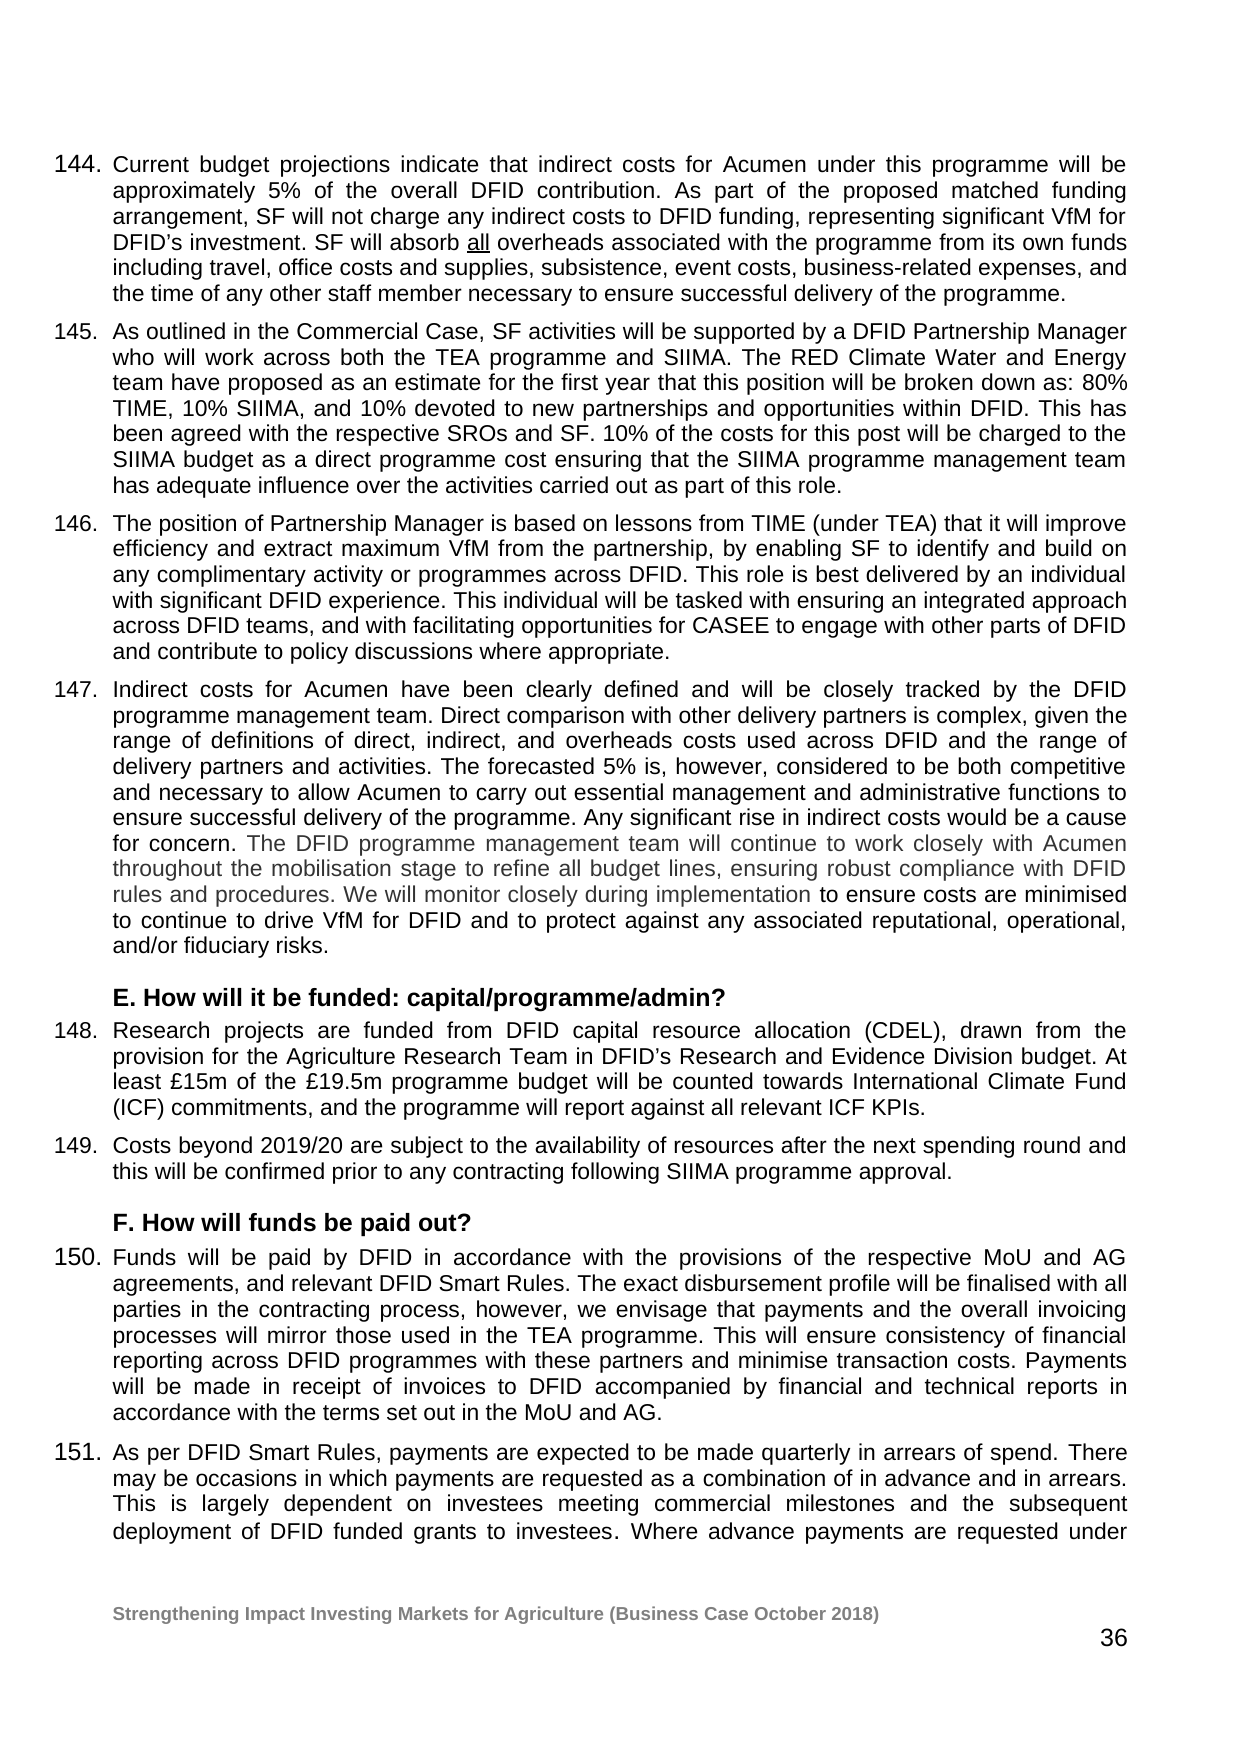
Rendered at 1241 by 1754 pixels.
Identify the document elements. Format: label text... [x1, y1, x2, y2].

list Current budget projections indicate that indirect costs for Acumen under this programme will be approximately 5% of the overall DFID contribution. As part of the proposed matched funding arrangement, SF will not charge any indirect costs to DFID funding, representing significant VfM for DFID’s investment. SF will absorb all overheads associated with the programme from its own funds including travel, office costs and supplies, subsistence, event costs, business-related expenses, and the time of any other staff member necessary to ensure successful delivery of the programme. [53, 150, 1128, 306]
list Costs beyond 2019/20 are subject to the availability of resources after the next spending round and this will be confirmed prior to any contracting following SIIMA programme approval. [53, 1133, 1128, 1184]
text F. How will funds be paid out? [112, 1209, 1128, 1237]
text E. How will it be funded: capital/programme/admin? [112, 983, 1128, 1011]
list Indirect costs for Acumen have been clearly defined and will be closely tracked by the DFID programme management team. Direct comparison with other delivery partners is complex, given the range of definitions of direct, indirect, and overheads costs used across DFID and the range of delivery partners and activities. The forecasted 5% is, however, considered to be both competitive and necessary to allow Acumen to carry out essential management and administrative functions to ensure successful delivery of the programme. Any significant rise in indirect costs would be a cause for concern. The DFID programme management team will continue to work closely with Acumen throughout the mobilisation stage to refine all budget lines, ensuring robust compliance with DFID rules and procedures. We will monitor closely during implementation to ensure costs are minimised to continue to drive VfM for DFID and to protect against any associated reputational, operational, and/or fiduciary risks. [53, 677, 1128, 958]
list As outlined in the Commercial Case, SF activities will be supported by a DFID Partnership Manager who will work across both the TEA programme and SIIMA. The RED Climate Water and Energy team have proposed as an estimate for the first year that this position will be broken down as: 80% TIME, 10% SIIMA, and 10% devoted to new partnerships and opportunities within DFID. This has been agreed with the respective SROs and SF. 10% of the costs for this post will be charged to the SIIMA budget as a direct programme cost ensuring that the SIIMA programme management team has adequate influence over the activities carried out as part of this role. [53, 318, 1128, 498]
list Funds will be paid by DFID in accordance with the provisions of the respective MoU and AG agreements, and relevant DFID Smart Rules. The exact disbursement profile will be finalised with all parties in the contracting process, however, we envisage that payments and the overall invoicing processes will mirror those used in the TEA programme. This will ensure consistency of financial reporting across DFID programmes with these partners and minimise transaction costs. Payments will be made in receipt of invoices to DFID accompanied by financial and technical reports in accordance with the terms set out in the MoU and AG. [53, 1243, 1128, 1425]
list As per DFID Smart Rules, payments are expected to be made quarterly in arrears of spend. There may be occasions in which payments are requested as a combination of in advance and in arrears. This is largely dependent on investees meeting commercial milestones and the subsequent deployment of DFID funded grants to investees. Where advance payments are requested under [53, 1437, 1128, 1544]
list Research projects are funded from DFID capital resource allocation (CDEL), drawn from the provision for the Agriculture Research Team in DFID’s Research and Evidence Division budget. At least £15m of the £19.5m programme budget will be counted towards International Climate Fund (ICF) commitments, and the programme will report against all relevant ICF KPIs. [53, 1018, 1128, 1120]
list The position of Partnership Manager is based on lessons from TIME (under TEA) that it will improve efficiency and extract maximum VfM from the partnership, by enabling SF to identify and build on any complimentary activity or programmes across DFID. This role is best delivered by an individual with significant DFID experience. This individual will be tasked with ensuring an integrated approach across DFID teams, and with facilitating opportunities for CASEE to engage with other parts of DFID and contribute to policy discussions where appropriate. [53, 510, 1128, 664]
